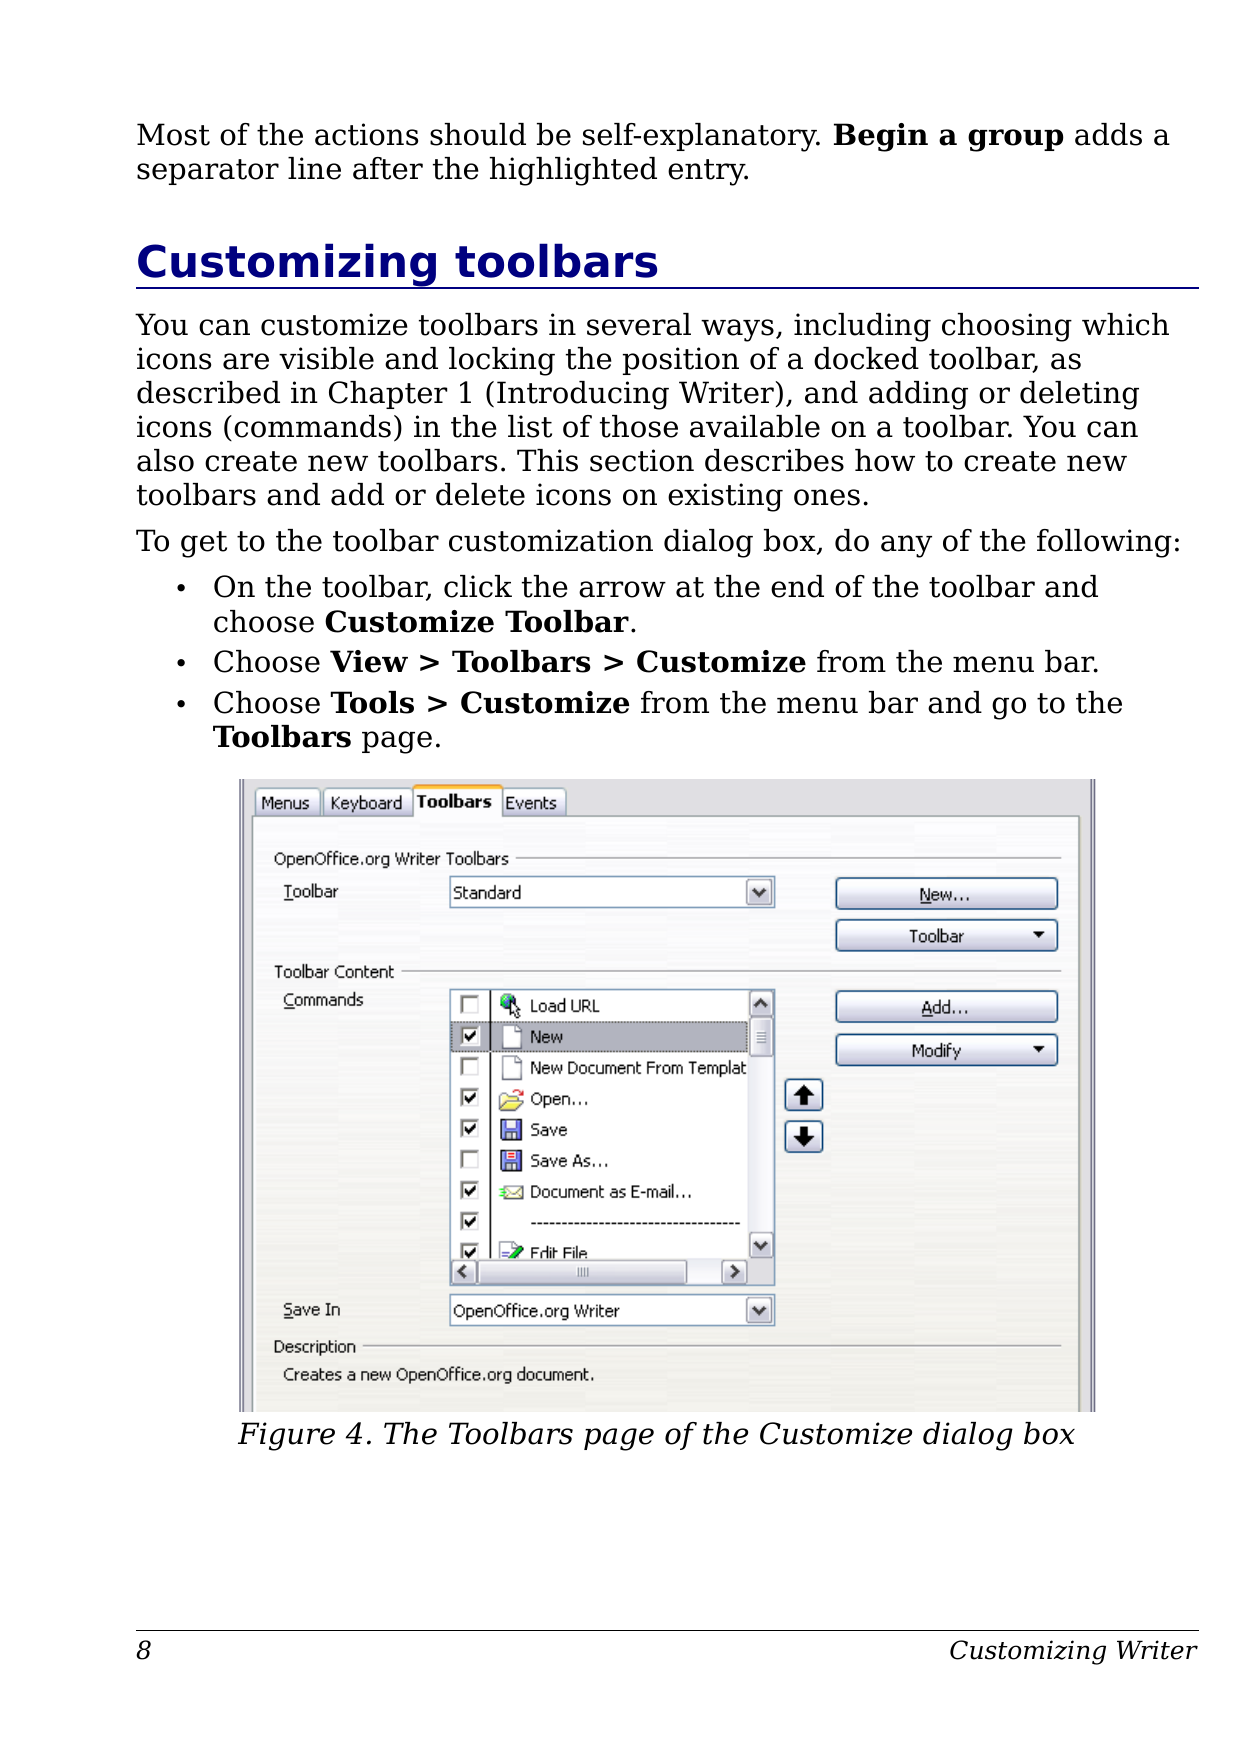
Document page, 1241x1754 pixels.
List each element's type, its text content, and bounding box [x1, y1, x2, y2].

text Figure 4. The Toolbars page of the Customize dialog box [238, 1418, 1097, 1452]
picture [238, 779, 1097, 1412]
subtitle Customizing toolbars [136, 236, 1199, 287]
text Most of the actions should be self-explanatory. Begin a group adds a separator line after the highlighted entry. [136, 118, 1199, 186]
text You can customize toolbars in several ways, including choosing which icons are visible and locking the position of a docked toolbar, as described in Chapter 1 (Introducing Writer), and adding or deleting icons (commands) in the list of those available on a toolbar. You can also create new toolbars. This section describes how to create new toolbars and add or delete icons on existing ones. [136, 308, 1199, 512]
list Choose View > Toolbars > Customize from the menu bar. [174, 645, 1199, 679]
text To get to the toolbar customization dialog box, do any of the following: [136, 524, 1199, 558]
list On the toolbar, click the arrow at the end of the toolbar and choose Customize Toolbar. [174, 571, 1199, 639]
list Choose Tools > Customize from the menu bar and go to the Toolbars page. [174, 686, 1199, 754]
